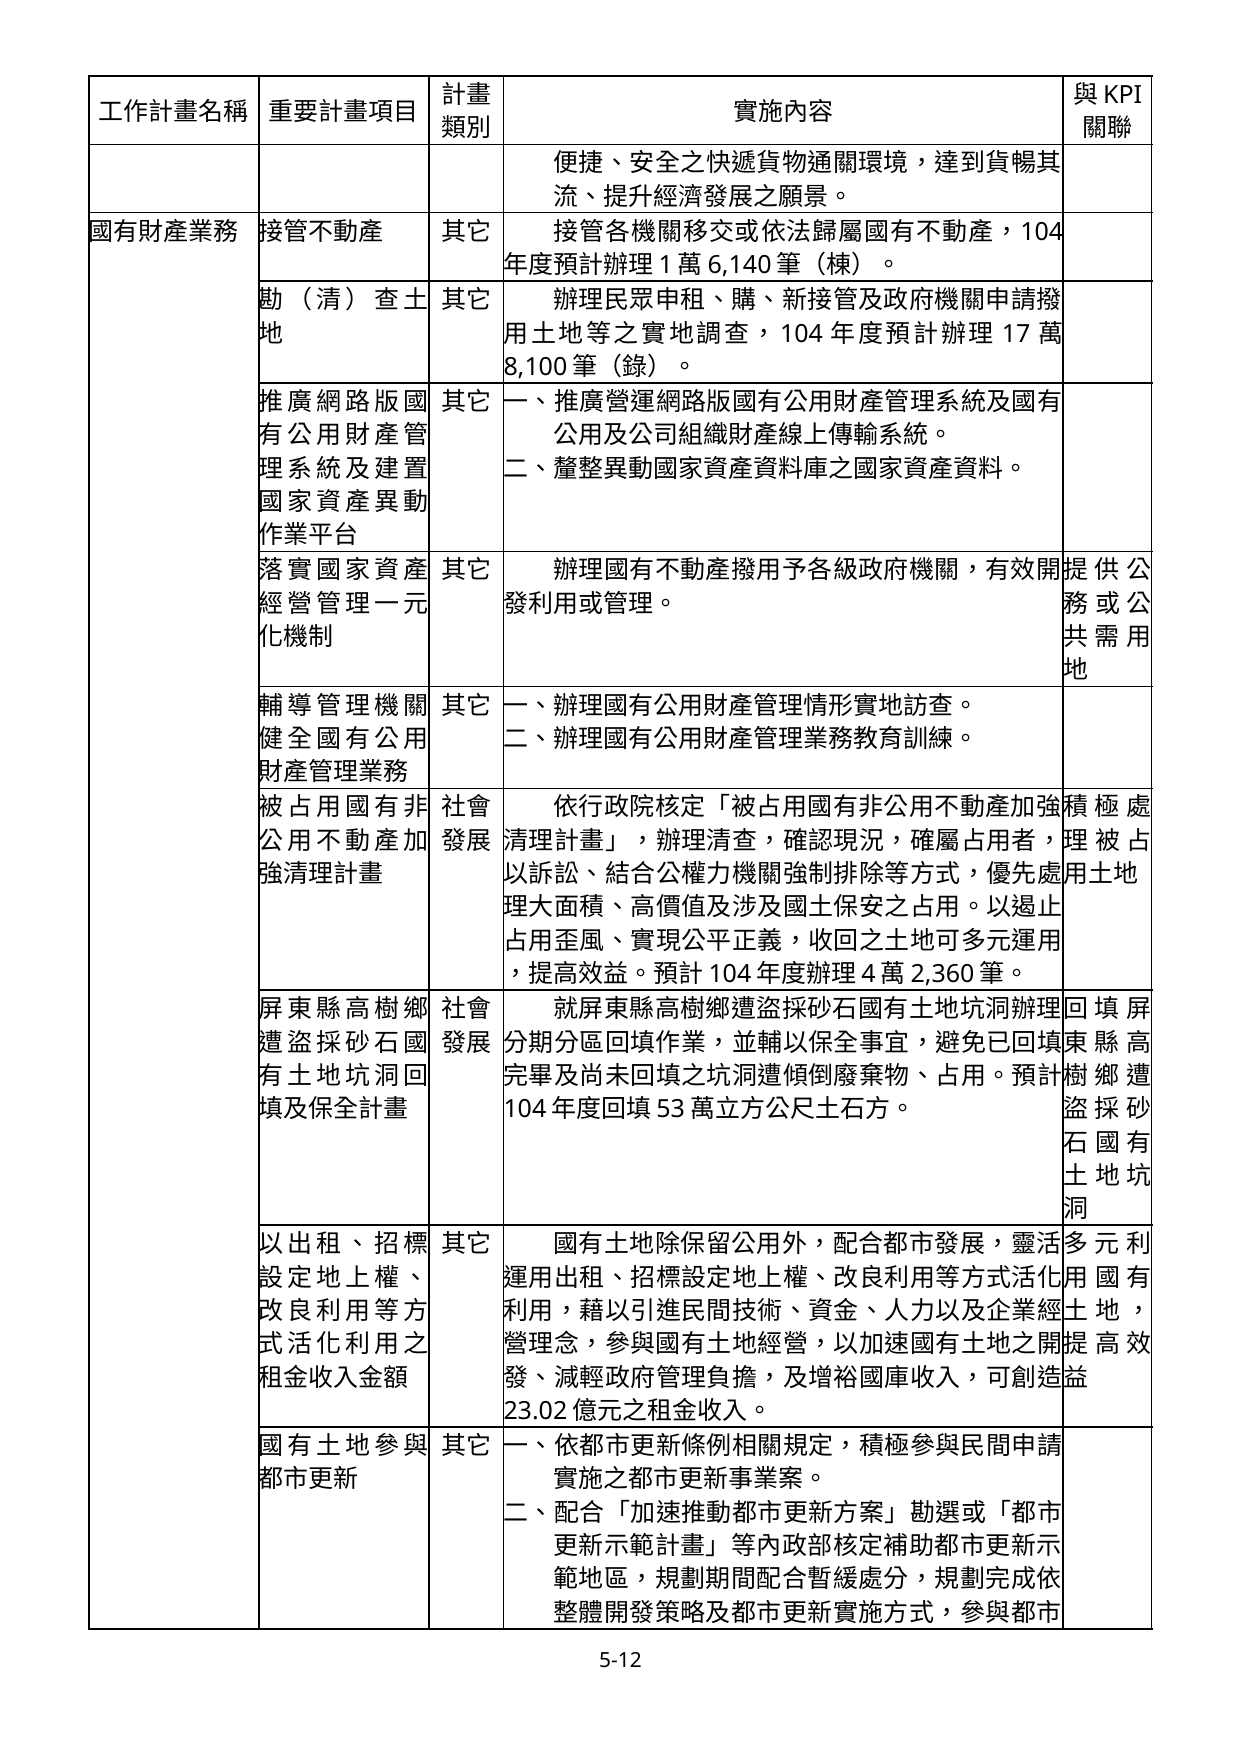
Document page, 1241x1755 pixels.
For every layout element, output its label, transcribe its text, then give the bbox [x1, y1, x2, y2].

table_header 重要計畫項目 [260, 77, 428, 143]
table_cell [1064, 1428, 1151, 1628]
table_cell 國有土地除保留公用外，配合都市發展，靈活運用出租、招標設定地上權、改良利用等方式活化利用，藉以引進民間技術、資金、人力以及企業經營理念，參與國有土地經營，以加速國有土地之開發、減輕政府管理負擔，及增裕國庫收入，可創造23.02億元之租金收入。 [504, 1226, 1062, 1426]
table_cell 一、辦理國有公用財產管理情形實地訪查。 二、辦理國有公用財產管理業務教育訓練。 [504, 687, 1062, 787]
table_cell 推廣網路版國有公用財產管理系統及建置國家資產異動作業平台 [260, 384, 428, 551]
table_cell 其它 [430, 687, 503, 787]
table_cell 提供公務或公共需用地 [1064, 552, 1151, 686]
table_cell 辦理民眾申租、購、新接管及政府機關申請撥用土地等之實地調查，104年度預計辦理17萬8,100筆（錄）。 [504, 282, 1062, 382]
table_cell 國有財產業務 [90, 213, 258, 1628]
table_header 與KPI關聯 [1064, 77, 1151, 143]
table_cell 一、依都市更新條例相關規定，積極參與民間申請實施之都市更新事業案。 二、配合「加速推動都市更新方案」勘選或「都市更新示範計畫」等內政部核定補助都市更新示範地區，規劃期間配合暫緩處分，規劃完成依整體開發策略及都市更新實施方式，參與都市 [504, 1428, 1062, 1628]
table_cell [1064, 687, 1151, 787]
table_cell 其它 [430, 213, 503, 280]
table_cell [1064, 282, 1151, 382]
table_header 工作計畫名稱 [90, 77, 258, 143]
table_cell 輔導管理機關健全國有公用財產管理業務 [260, 687, 428, 787]
table_cell 其它 [430, 384, 503, 551]
table_cell 多元利用國有土地，提高效益 [1064, 1226, 1151, 1426]
table_cell 其它 [430, 282, 503, 382]
table_cell 其它 [430, 552, 503, 686]
table_cell 國有土地參與都市更新 [260, 1428, 428, 1628]
table_cell [1064, 145, 1151, 212]
table_cell [430, 145, 503, 212]
table_header 實施內容 [504, 77, 1062, 143]
table_cell [1064, 213, 1151, 280]
table_cell 辦理國有不動產撥用予各級政府機關，有效開發利用或管理。 [504, 552, 1062, 686]
table_cell 社會發展 [430, 991, 503, 1224]
table_cell 一、推廣營運網路版國有公用財產管理系統及國有公用及公司組織財產線上傳輸系統。 二、釐整異動國家資產資料庫之國家資產資料。 [504, 384, 1062, 551]
table_cell 積極處理被占用土地 [1064, 789, 1151, 989]
table_cell 被占用國有非公用不動產加強清理計畫 [260, 789, 428, 989]
table_cell 勘（清）查土地 [260, 282, 428, 382]
table_cell 屏東縣高樹鄉遭盜採砂石國有土地坑洞回填及保全計畫 [260, 991, 428, 1224]
table_cell 依行政院核定「被占用國有非公用不動產加強清理計畫」，辦理清查，確認現況，確屬占用者，以訴訟、結合公權力機關強制排除等方式，優先處理大面積、高價值及涉及國土保安之占用。以遏止占用歪風、實現公平正義，收回之土地可多元運用，提高效益。預計104年度辦理4萬2,360筆。 [504, 789, 1062, 989]
table_cell 接管不動產 [260, 213, 428, 280]
table_cell 其它 [430, 1428, 503, 1628]
table_cell [1064, 384, 1151, 551]
table_cell [90, 145, 258, 212]
table_cell 以出租、招標設定地上權、改良利用等方式活化利用之租金收入金額 [260, 1226, 428, 1426]
table_cell 落實國家資產經營管理一元化機制 [260, 552, 428, 686]
table_cell 便捷、安全之快遞貨物通關環境，達到貨暢其流、提升經濟發展之願景。 [504, 145, 1062, 212]
table_cell 就屏東縣高樹鄉遭盜採砂石國有土地坑洞辦理分期分區回填作業，並輔以保全事宜，避免已回填完畢及尚未回填之坑洞遭傾倒廢棄物、占用。預計104年度回填53萬立方公尺土石方。 [504, 991, 1062, 1224]
table_cell 接管各機關移交或依法歸屬國有不動產，104年度預計辦理1萬6,140筆（棟）。 [504, 213, 1062, 280]
table_cell 回填屏東縣高樹鄉遭盜採砂石國有土地坑洞 [1064, 991, 1151, 1224]
table_header 計畫類別 [430, 77, 503, 143]
table_cell [260, 145, 428, 212]
table_cell 其它 [430, 1226, 503, 1426]
table_cell 社會發展 [430, 789, 503, 989]
